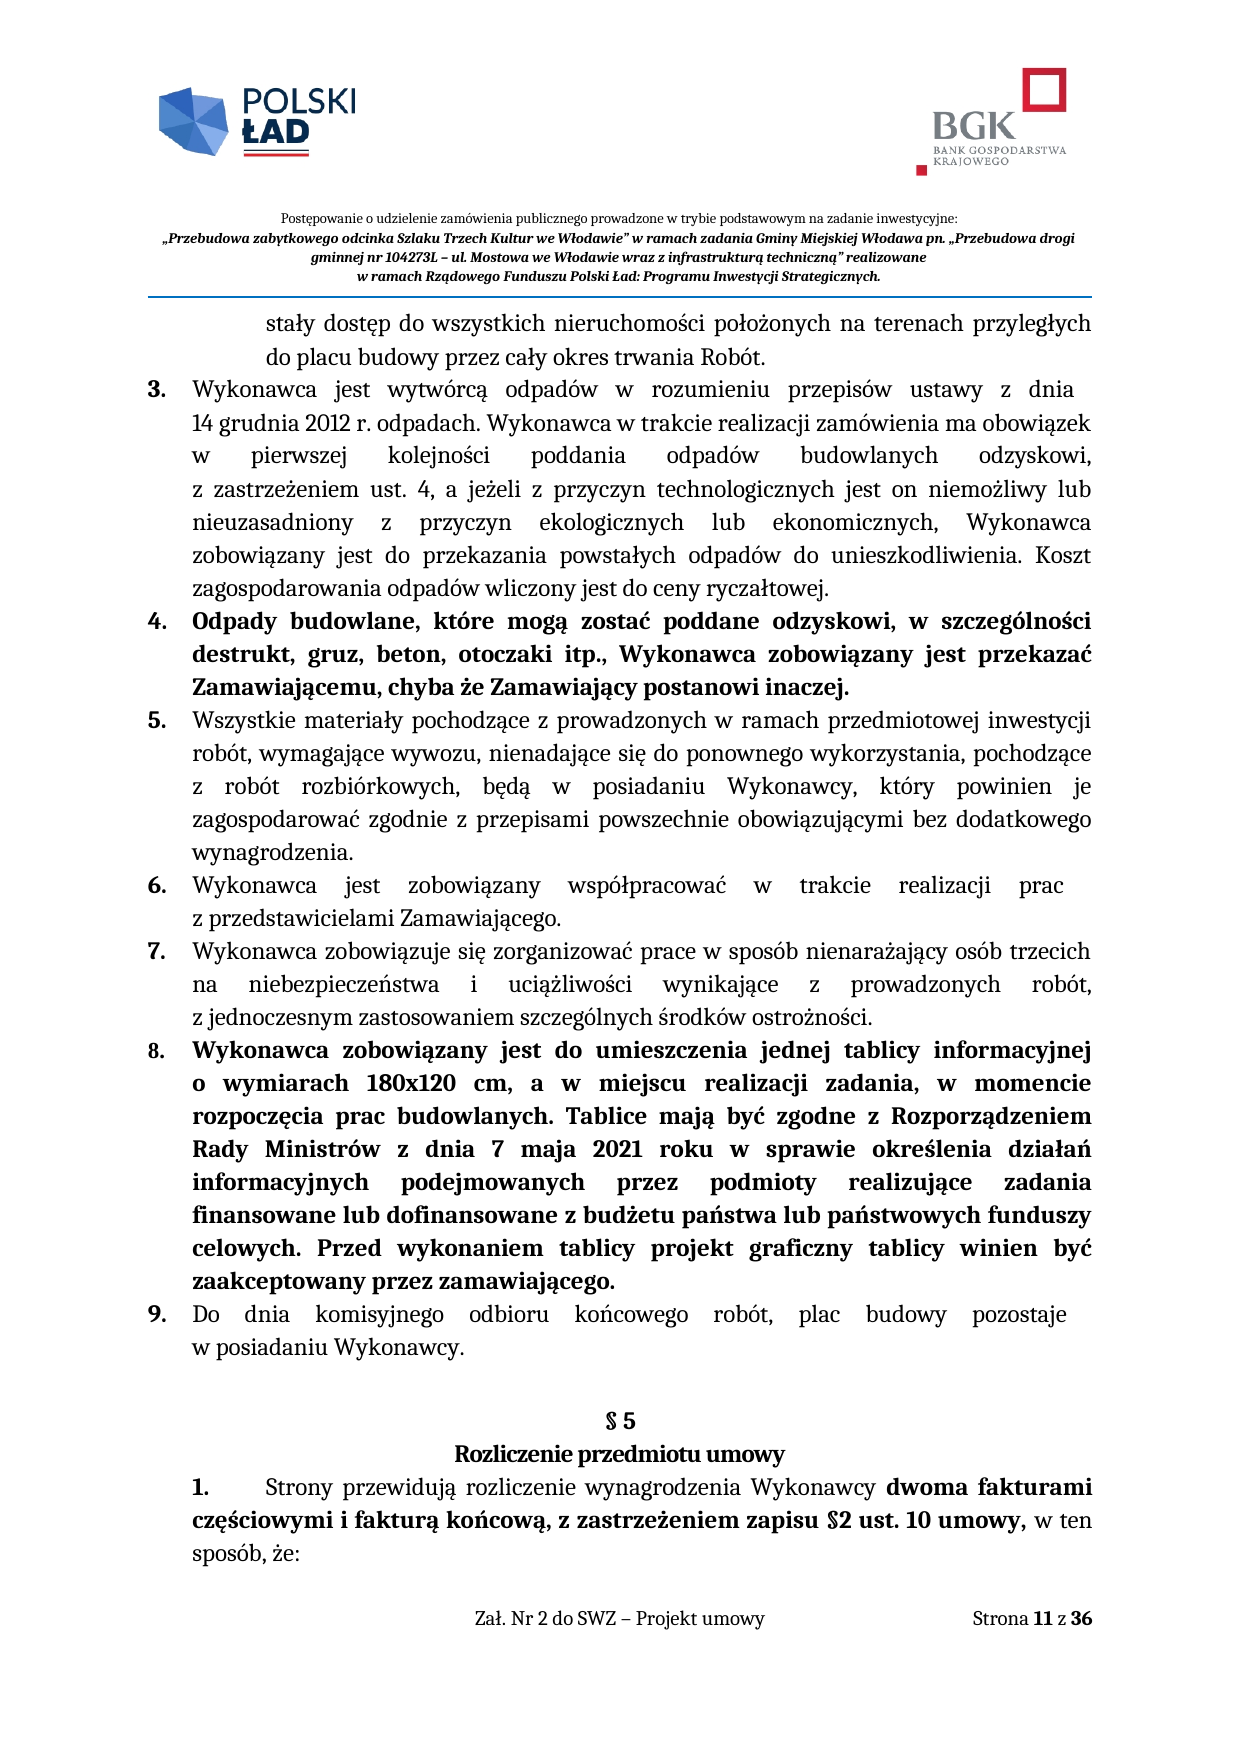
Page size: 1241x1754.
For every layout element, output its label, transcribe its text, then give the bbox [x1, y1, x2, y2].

list Odpady budowlane, które mogą zostać poddane odzyskowi, w szczególności destrukt, gruz, beton, otoczaki itp., Wykonawca zobowiązany jest przekazać Zamawiającemu, chyba że Zamawiający postanowi inaczej. [148, 607, 1093, 701]
list Wszystkie materiały pochodzące z prowadzonych w ramach przedmiotowej inwestycji robót, wymagające wywozu, nienadające się do ponownego wykorzystania, pochodzące z robót rozbiórkowych, będą w posiadaniu Wykonawcy, który powinien je zagospodarować zgodnie z przepisami powszechnie obowiązującymi bez dodatkowego wynagrodzenia. [148, 706, 1093, 866]
list Strony przewidują rozliczenie wynagrodzenia Wykonawcy dwoma fakturami częściowymi i fakturą końcową, z zastrzeżeniem zapisu §2 ust. 10 umowy, w ten sposób, że: [192, 1473, 1093, 1568]
list Wykonawca jest wytwórcą odpadów w rozumieniu przepisów ustawy z dnia 14 grudnia 2012 r. odpadach. Wykonawca w trakcie realizacji zamówienia ma obowiązek w pierwszej kolejności poddania odpadów budowlanych odzyskowi, z zastrzeżeniem ust. 4, a jeżeli z przyczyn technologicznych jest on niemożliwy lub nieuzasadniony z przyczyn ekologicznych lub ekonomicznych, Wykonawca zobowiązany jest do przekazania powstałych odpadów do unieszkodliwienia. Koszt zagospodarowania odpadów wliczony jest do ceny ryczałtowej. [148, 375, 1093, 602]
list Wykonawca zobowiązany jest do umieszczenia jednej tablicy informacyjnej o wymiarach 180x120 cm, a w miejscu realizacji zadania, w momencie rozpoczęcia prac budowlanych. Tablice mają być zgodne z Rozporządzeniem Rady Ministrów z dnia 7 maja 2021 roku w sprawie określenia działań informacyjnych podejmowanych przez podmioty realizujące zadania finansowane lub dofinansowane z budżetu państwa lub państwowych funduszy celowych. Przed wykonaniem tablicy projekt graficzny tablicy winien być zaakceptowany przez zamawiającego. [148, 1036, 1093, 1296]
text Rozliczenie przedmiotu umowy [148, 1440, 1093, 1469]
list stały dostęp do wszystkich nieruchomości położonych na terenach przyległych do placu budowy przez cały okres trwania Robót. [207, 309, 1093, 371]
list Wykonawca jest zobowiązany współpracować w trakcie realizacji prac z przedstawicielami Zamawiającego. [148, 871, 1093, 932]
text § 5 [148, 1407, 1093, 1436]
list Do dnia komisyjnego odbioru końcowego robót, plac budowy pozostaje w posiadaniu Wykonawcy. [148, 1300, 1093, 1362]
list Wykonawca zobowiązuje się zorganizować prace w sposób nienarażający osób trzecich na niebezpieczeństwa i uciążliwości wynikające z prowadzonych robót, z jednoczesnym zastosowaniem szczególnych środków ostrożności. [148, 937, 1093, 1032]
